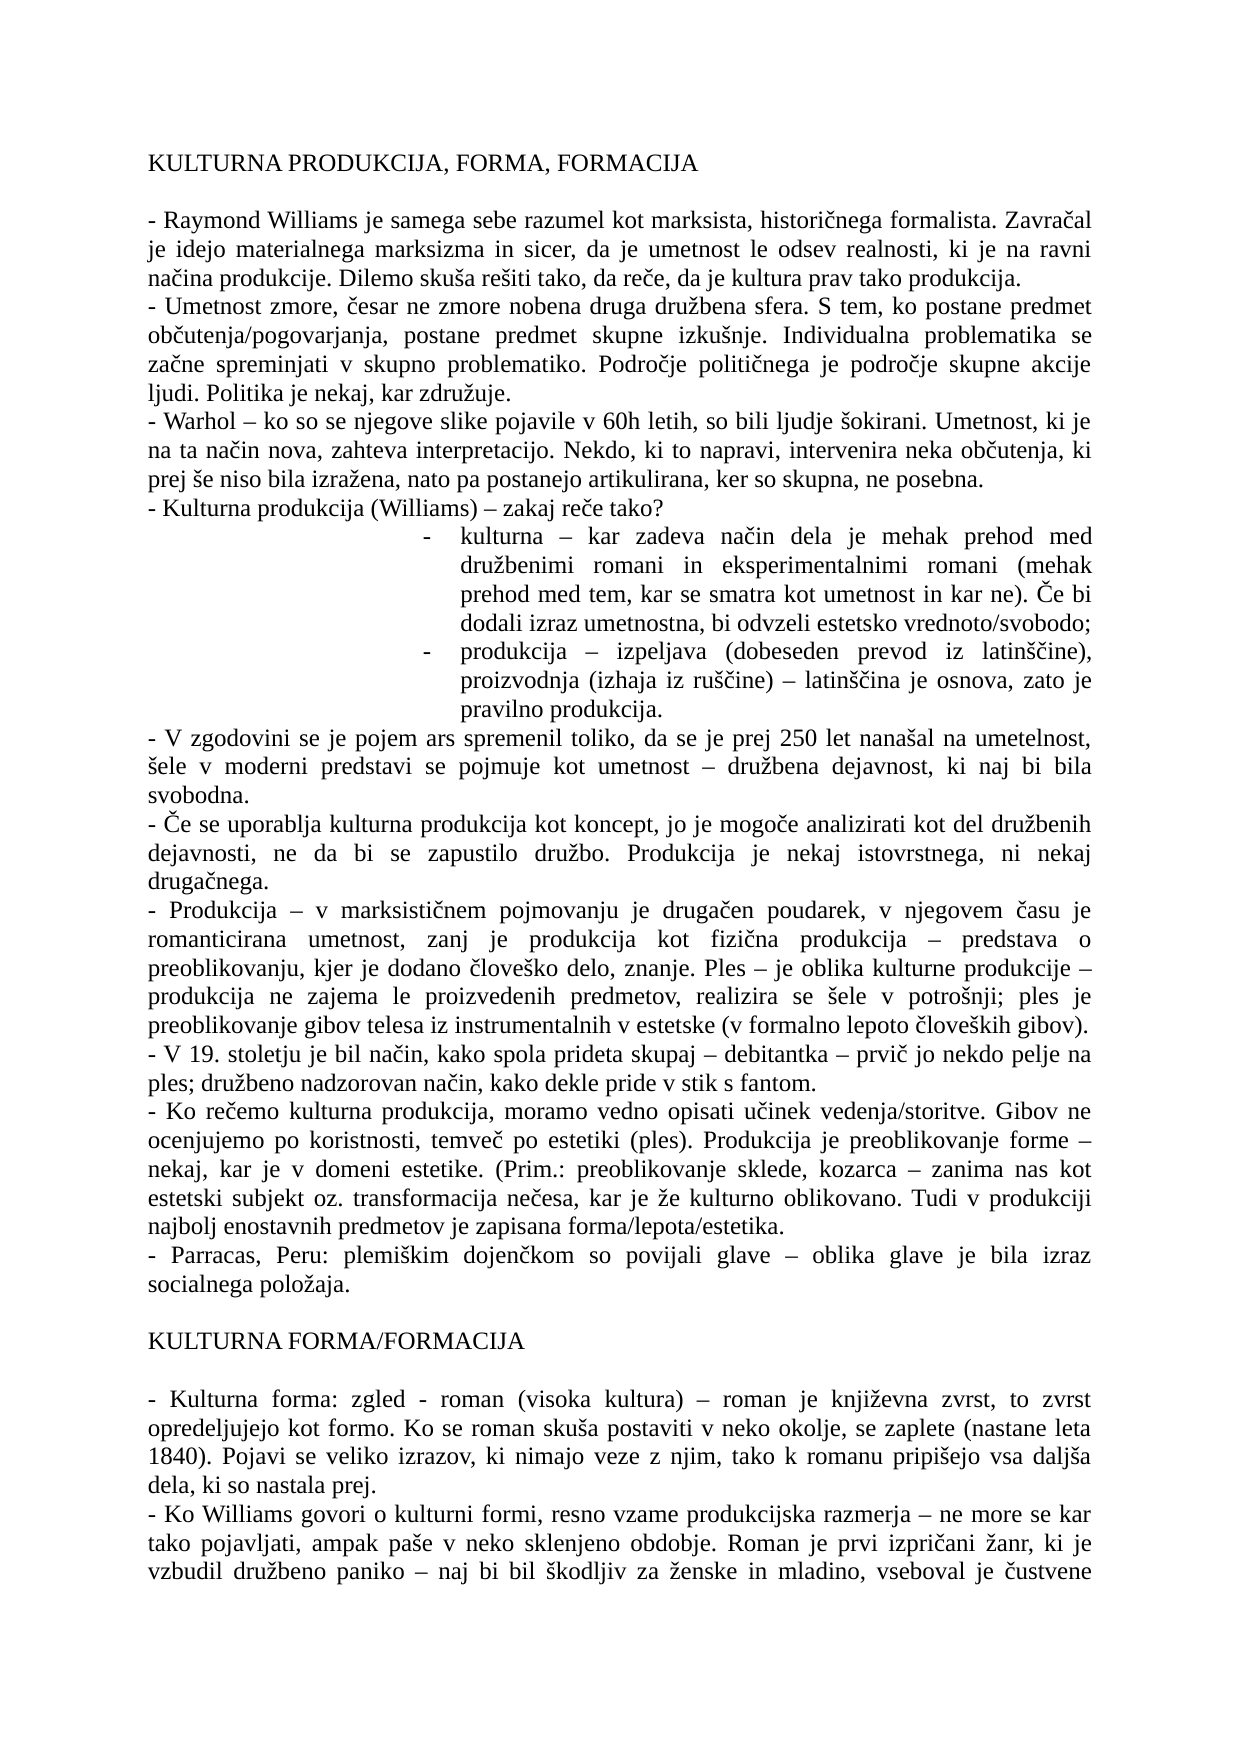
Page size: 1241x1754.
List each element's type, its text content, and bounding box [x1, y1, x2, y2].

text - V zgodovini se je pojem ars spremenil toliko, da se je prej 250 let nanašal na umetelnost, šele v moderni predstavi se pojmuje kot umetnost – družbena dejavnost, ki naj bi bila svobodna. [148, 723, 1093, 809]
text KULTURNA PRODUKCIJA, FORMA, FORMACIJA [148, 148, 1093, 176]
list kulturna – kar zadeva način dela je mehak prehod med družbenimi romani in eksperimentalnimi romani (mehak prehod med tem, kar se smatra kot umetnost in kar ne). Če bi dodali izraz umetnostna, bi odvzeli estetsko vrednoto/svobodo; [423, 521, 1093, 636]
text KULTURNA FORMA/FORMACIJA [148, 1326, 1093, 1355]
list produkcija – izpeljava (dobeseden prevod iz latinščine), proizvodnja (izhaja iz ruščine) – latinščina je osnova, zato je pravilno produkcija. [423, 636, 1093, 723]
text - Kulturna forma: zgled - roman (visoka kultura) – roman je književna zvrst, to zvrst opredeljujejo kot formo. Ko se roman skuša postaviti v neko okolje, se zaplete (nastane leta 1840). Pojavi se veliko izrazov, ki nimajo veze z njim, tako k romanu pripišejo vsa daljša dela, ki so nastala prej. [148, 1384, 1093, 1499]
text - Produkcija – v marksističnem pojmovanju je drugačen poudarek, v njegovem času je romanticirana umetnost, zanj je produkcija kot fizična produkcija – predstava o preoblikovanju, kjer je dodano človeško delo, znanje. Ples – je oblika kulturne produkcije – produkcija ne zajema le proizvedenih predmetov, realizira se šele v potrošnji; ples je preoblikovanje gibov telesa iz instrumentalnih v estetske (v formalno lepoto človeških gibov). [148, 895, 1093, 1039]
text - Warhol – ko so se njegove slike pojavile v 60h letih, so bili ljudje šokirani. Umetnost, ki je na ta način nova, zahteva interpretacijo. Nekdo, ki to napravi, intervenira neka občutenja, ki prej še niso bila izražena, nato pa postanejo artikulirana, ker so skupna, ne posebna. [148, 406, 1093, 493]
text - Raymond Williams je samega sebe razumel kot marksista, historičnega formalista. Zavračal je idejo materialnega marksizma in sicer, da je umetnost le odsev realnosti, ki je na ravni načina produkcije. Dilemo skuša rešiti tako, da reče, da je kultura prav tako produkcija. [148, 205, 1093, 291]
text - Če se uporablja kulturna produkcija kot koncept, jo je mogoče analizirati kot del družbenih dejavnosti, ne da bi se zapustilo družbo. Produkcija je nekaj istovrstnega, ni nekaj drugačnega. [148, 809, 1093, 895]
text - V 19. stoletju je bil način, kako spola prideta skupaj – debitantka – prvič jo nekdo pelje na ples; družbeno nadzorovan način, kako dekle pride v stik s fantom. [148, 1039, 1093, 1096]
text - Ko Williams govori o kulturni formi, resno vzame produkcijska razmerja – ne more se kar tako pojavljati, ampak paše v neko sklenjeno obdobje. Roman je prvi izpričani žanr, ki je vzbudil družbeno paniko – naj bi bil škodljiv za ženske in mladino, vseboval je čustvene [148, 1499, 1093, 1585]
text - Kulturna produkcija (Williams) – zakaj reče tako? [148, 493, 1093, 521]
text - Ko rečemo kulturna produkcija, moramo vedno opisati učinek vedenja/storitve. Gibov ne ocenjujemo po koristnosti, temveč po estetiki (ples). Produkcija je preoblikovanje forme – nekaj, kar je v domeni estetike. (Prim.: preoblikovanje sklede, kozarca – zanima nas kot estetski subjekt oz. transformacija nečesa, kar je že kulturno oblikovano. Tudi v produkciji najbolj enostavnih predmetov je zapisana forma/lepota/estetika. [148, 1096, 1093, 1240]
text - Parracas, Peru: plemiškim dojenčkom so povijali glave – oblika glave je bila izraz socialnega položaja. [148, 1240, 1093, 1298]
text - Umetnost zmore, česar ne zmore nobena druga družbena sfera. S tem, ko postane predmet občutenja/pogovarjanja, postane predmet skupne izkušnje. Individualna problematika se začne spreminjati v skupno problematiko. Področje političnega je področje skupne akcije ljudi. Politika je nekaj, kar združuje. [148, 291, 1093, 406]
